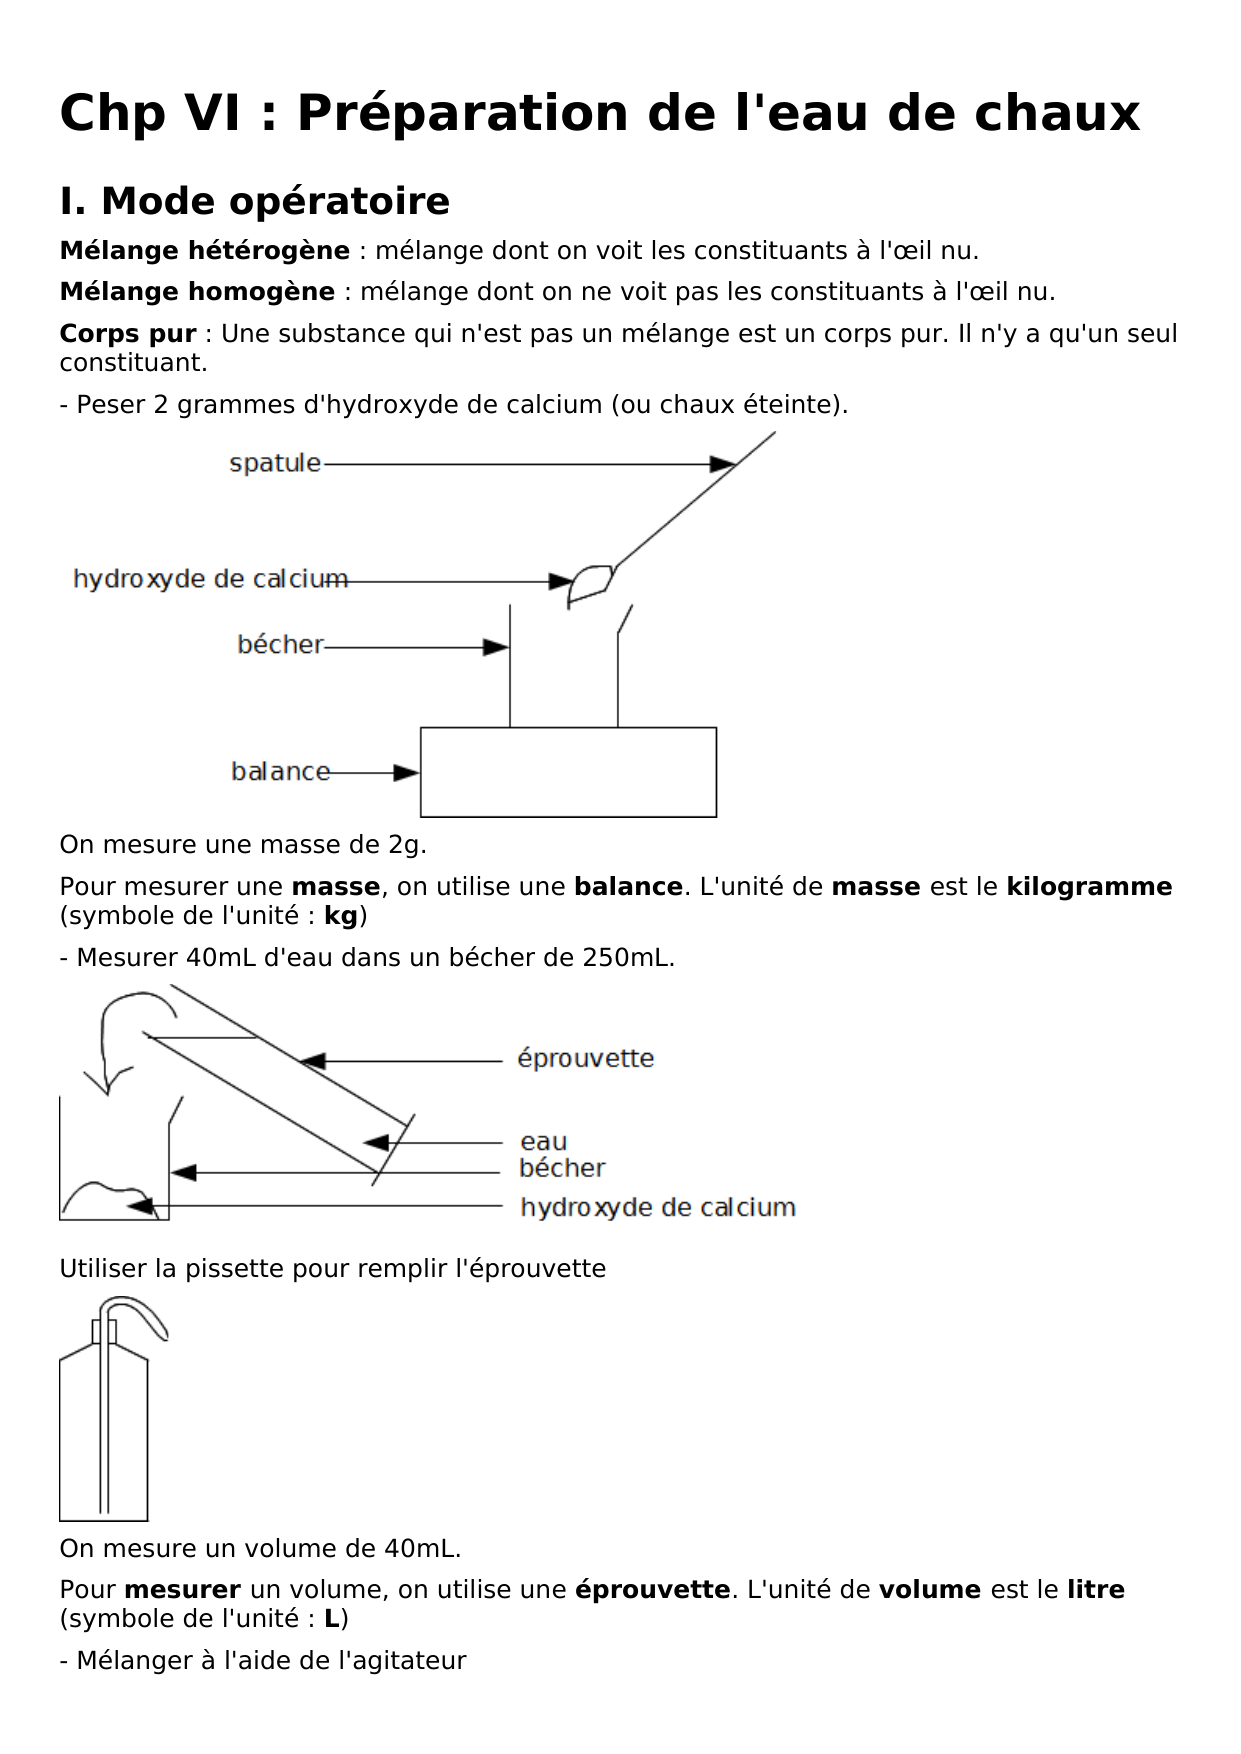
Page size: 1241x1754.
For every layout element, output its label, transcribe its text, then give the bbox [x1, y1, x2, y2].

text - Mesurer 40mL d'eau dans un bécher de 250mL. [59, 943, 1181, 972]
text On mesure une masse de 2g. [59, 830, 1181, 859]
picture [59, 431, 777, 818]
picture [59, 984, 859, 1243]
text Utiliser la pissette pour remplir l'éprouvette [59, 1255, 1181, 1284]
text Corps pur : Une substance qui n'est pas un mélange est un corps pur. Il n'y a qu'un seul constituant. [59, 319, 1181, 378]
subtitle I. Mode opératoire [59, 180, 1181, 223]
text - Peser 2 grammes d'hydroxyde de calcium (ou chaux éteinte). [59, 390, 1181, 419]
text On mesure un volume de 40mL. [59, 1534, 1181, 1563]
text Mélange hétérogène : mélange dont on voit les constituants à l'œil nu. [59, 236, 1181, 265]
picture [59, 1296, 169, 1522]
text Mélange homogène : mélange dont on ne voit pas les constituants à l'œil nu. [59, 278, 1181, 307]
subtitle Chp VI : Préparation de l'eau de chaux [59, 84, 1181, 142]
text - Mélanger à l'aide de l'agitateur [59, 1646, 1181, 1676]
text Pour mesurer une masse, on utilise une balance. L'unité de masse est le kilogramme (symbole de l'unité : kg) [59, 872, 1181, 930]
text Pour mesurer un volume, on utilise une éprouvette. L'unité de volume est le litre (symbole de l'unité : L) [59, 1576, 1181, 1634]
